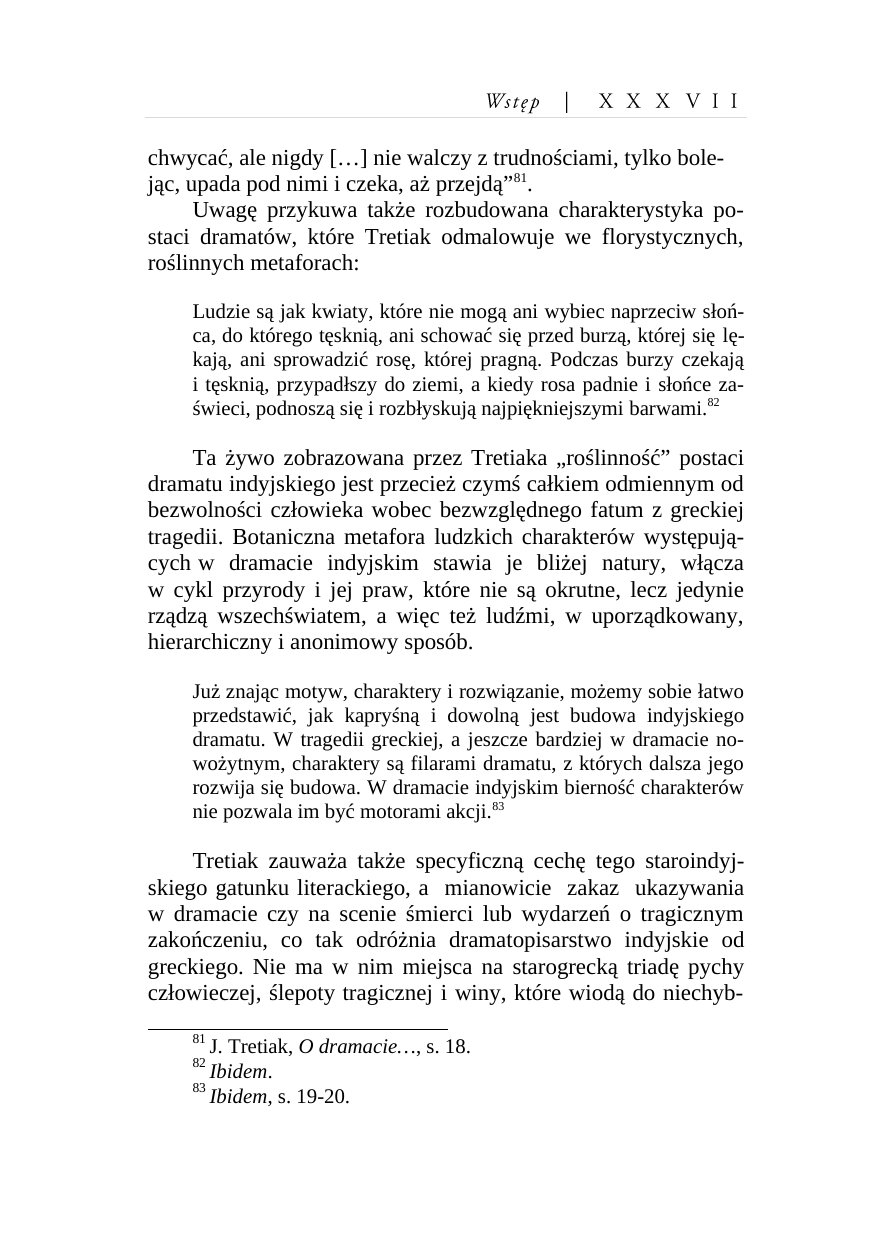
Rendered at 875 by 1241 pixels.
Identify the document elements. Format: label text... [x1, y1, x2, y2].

text Ludzie są jak kwiaty, które nie mogą ani wybiec naprzeciw słoń- ca, do którego tęsknią, ani schować się przed burzą, której się lę- kają, ani sprowadzić rosę, której pragną. Podczas burzy czekają i tęsknią, przypadłszy do ziemi, a kiedy rosa padnie i słońce za- świeci, podnoszą się i rozbłyskują najpiękniejszymi barwami.82 [192, 299, 745, 419]
text chwycać, ale nigdy […] nie walczy z trudnościami, tylko bole- jąc, upada pod nimi i czeka, aż przejdą”81. [148, 143, 744, 196]
text Ta żywo zobrazowana przez Tretiaka „roślinność” postaci dramatu indyjskiego jest przecież czymś całkiem odmiennym od bezwolności człowieka wobec bezwzględnego fatum z greckiej tragedii. Botaniczna metafora ludzkich charakterów występują- cych w dramacie indyjskim stawia je bliżej natury, włącza w cykl przyrody i jej praw, które nie są okrutne, lecz jedynie rządzą wszechświatem, a więc też ludźmi, w uporządkowany, hierarchiczny i anonimowy sposób. [148, 444, 745, 655]
picture [484, 88, 769, 115]
text Już znając motyw, charaktery i rozwiązanie, możemy sobie łatwo przedstawić, jak kapryśną i dowolną jest budowa indyjskiego dramatu. W tragedii greckiej, a jeszcze bardziej w dramacie no- wożytnym, charaktery są filarami dramatu, z których dalsza jego rozwija się budowa. W dramacie indyjskim bierność charakterów nie pozwala im być motorami akcji.83 [192, 679, 744, 823]
text 83 Ibidem, s. 19-20. [192, 1083, 762, 1108]
text Uwagę przykuwa także rozbudowana charakterystyka po- staci dramatów, które Tretiak odmalowuje we florystycznych, roślinnych metaforach: [148, 196, 745, 275]
text Tretiak zauważa także specyficzną cechę tego staroindyj- skiego gatunku literackiego, a mianowicie zakaz ukazywania w dramacie czy na scenie śmierci lub wydarzeń o tragicznym zakończeniu, co tak odróżnia dramatopisarstwo indyjskie od greckiego. Nie ma w nim miejsca na starogrecką triadę pychy człowieczej, ślepoty tragicznej i winy, które wiodą do niechyb- [148, 847, 745, 1005]
text 81 J. Tretiak, O dramacie…, s. 18. [192, 1028, 762, 1059]
text 82 Ibidem. [192, 1059, 762, 1083]
